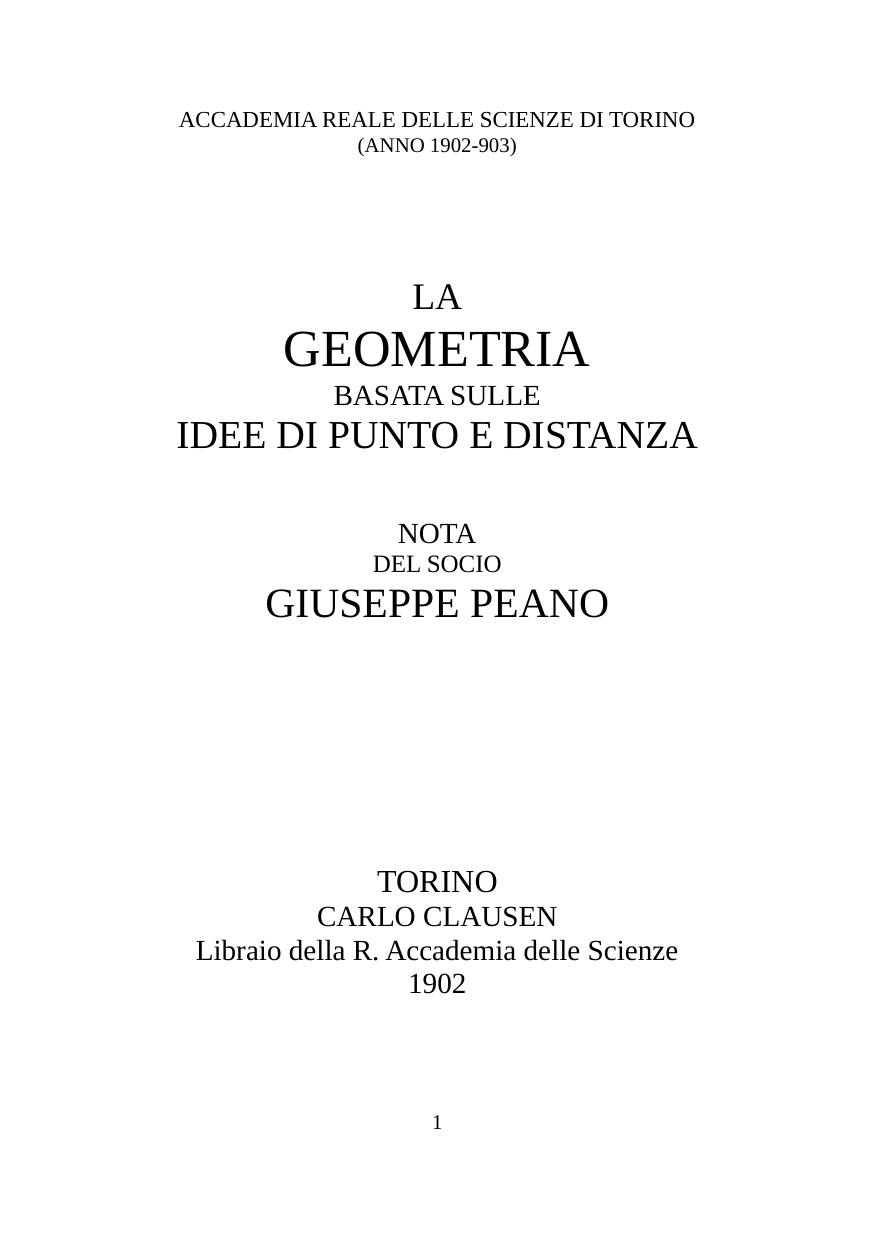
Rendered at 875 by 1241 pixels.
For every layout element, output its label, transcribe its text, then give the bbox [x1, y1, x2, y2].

text LA [106, 275, 768, 318]
text GIUSEPPE PEANO [106, 578, 768, 626]
text (ANNO 1902-903) [106, 133, 768, 157]
text CARLO CLAUSEN [106, 899, 768, 933]
text ACCADEMIA REALE DELLE SCIENZE DI TORINO [106, 106, 768, 133]
text NOTA [106, 516, 768, 549]
text IDEE DI PUNTO E DISTANZA [106, 411, 768, 457]
text DEL SOCIO [106, 549, 768, 578]
text Libraio della R. Accademia delle Scienze [106, 933, 768, 966]
text 1902 [106, 966, 768, 1000]
subtitle TORINO [106, 862, 768, 899]
text BASATA SULLE [106, 378, 768, 411]
text GEOMETRIA [106, 318, 768, 378]
